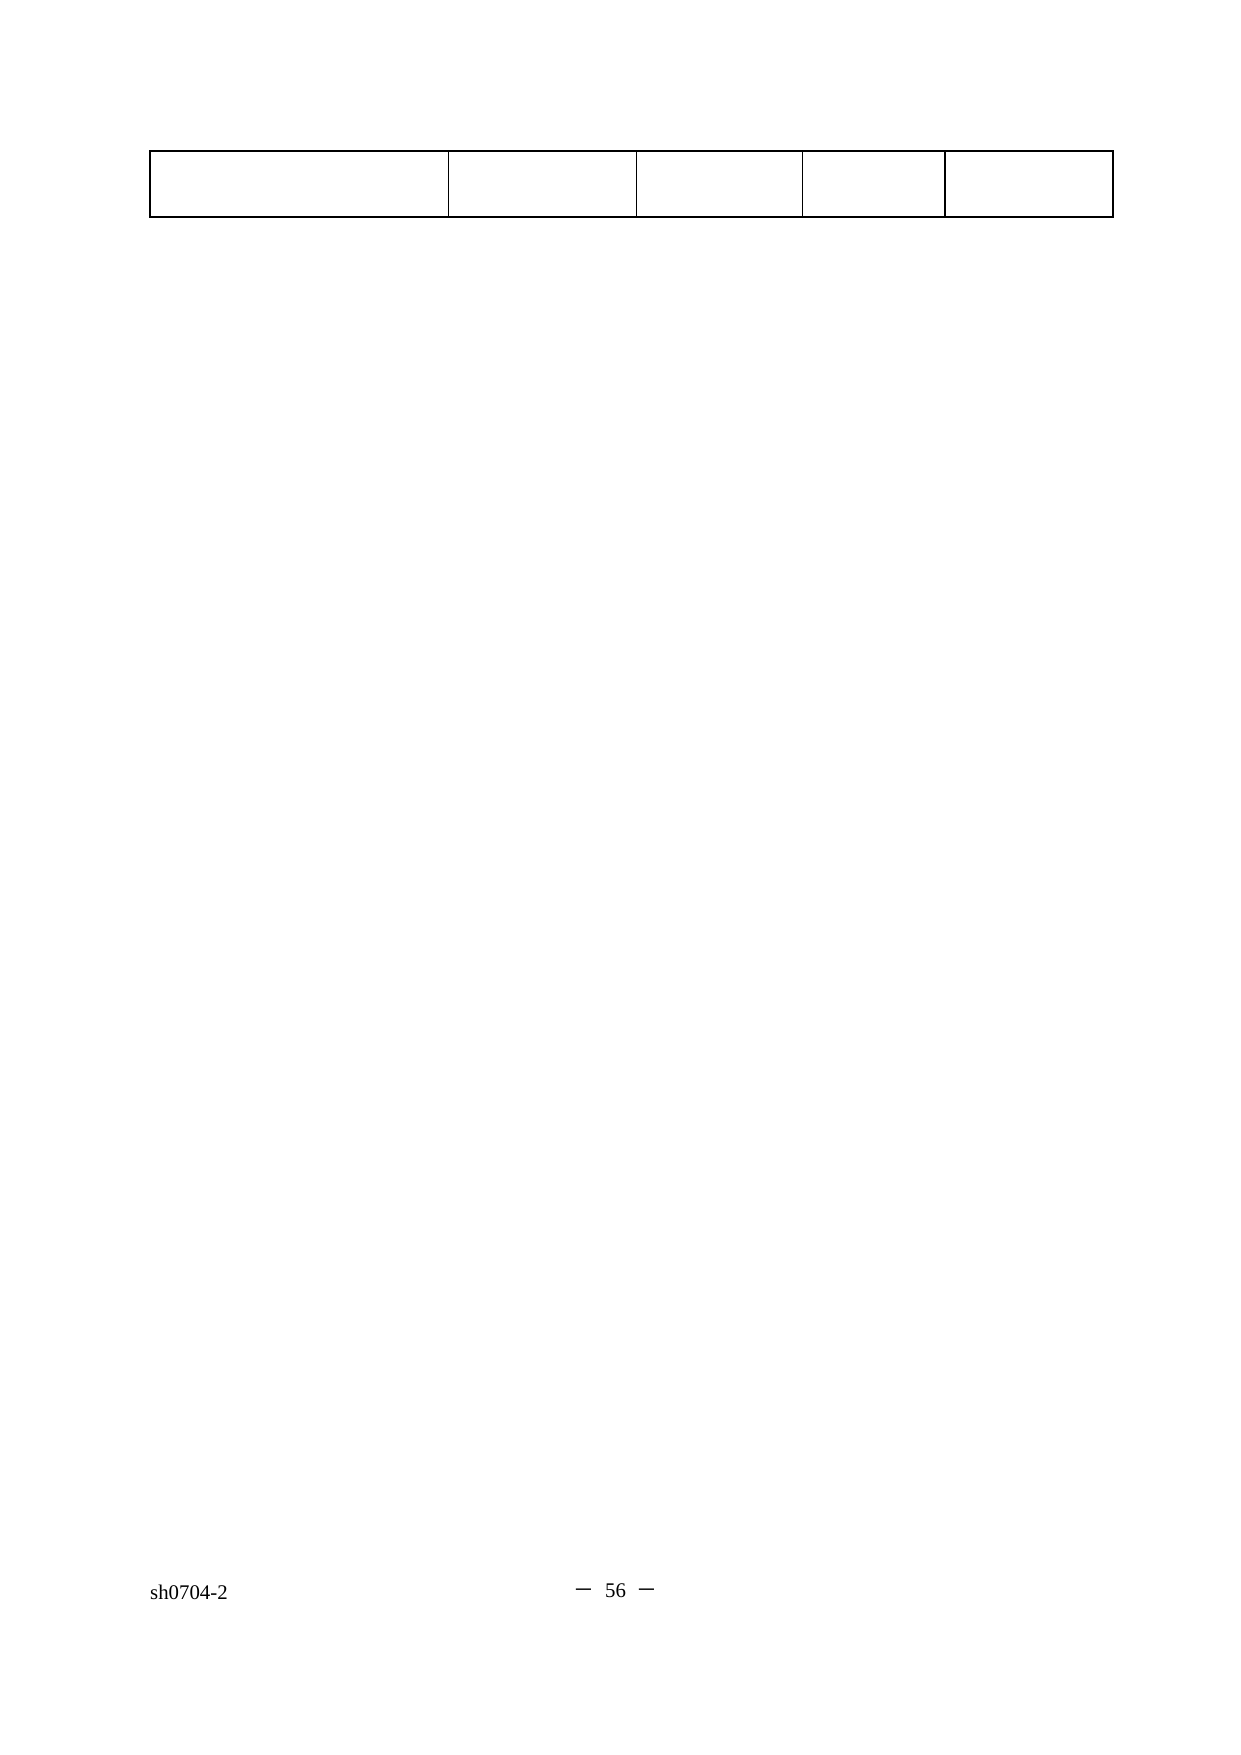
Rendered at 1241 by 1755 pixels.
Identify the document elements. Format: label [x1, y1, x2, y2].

table_cell [637, 152, 802, 216]
table_cell [449, 152, 636, 216]
table_cell [151, 152, 448, 216]
table_cell [946, 152, 1112, 216]
table_cell [803, 152, 944, 216]
